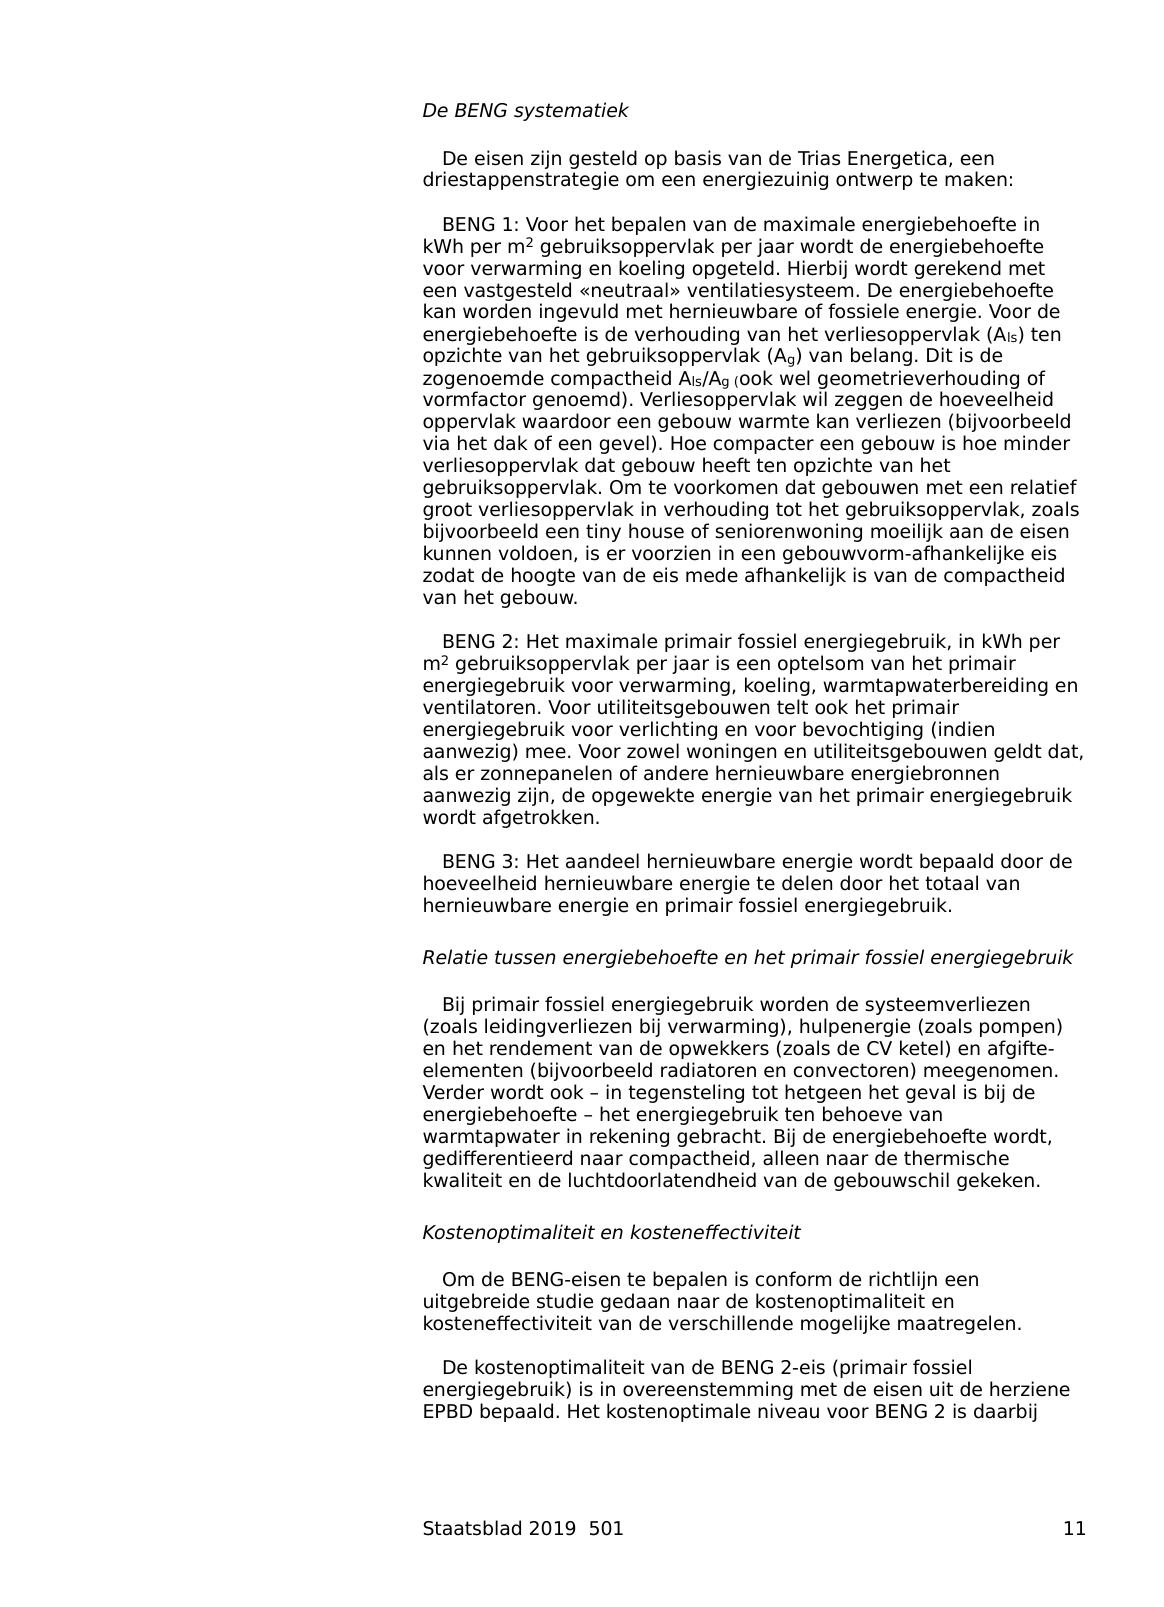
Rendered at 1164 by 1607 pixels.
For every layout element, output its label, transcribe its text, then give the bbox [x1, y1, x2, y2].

text De kostenoptimaliteit van de BENG 2-eis (primair fossiel energiegebruik) is in overeenstemming met de eisen uit de herziene EPBD bepaald. Het kostenoptimale niveau voor BENG 2 is daarbij [422, 1357, 1087, 1423]
subtitle Relatie tussen energiebehoefte en het primair fossiel energiegebruik [422, 947, 1087, 969]
text De eisen zijn gesteld op basis van de Trias Energetica, een driestappenstrategie om een energiezuinig ontwerp te maken: [422, 147, 1087, 191]
text Bij primair fossiel energiegebruik worden de systeemverliezen (zoals leidingverliezen bij verwarming), hulpenergie (zoals pompen) en het rendement van de opwekkers (zoals de CV ketel) en afgifte-elementen (bijvoorbeeld radiatoren en convectoren) meegenomen. Verder wordt ook – in tegensteling tot hetgeen het geval is bij de energiebehoefte – het energiegebruik ten behoeve van warmtapwater in rekening gebracht. Bij de energiebehoefte wordt, gedifferentieerd naar compactheid, alleen naar de thermische kwaliteit en de luchtdoorlatendheid van de gebouwschil gekeken. [422, 994, 1087, 1192]
text BENG 3: Het aandeel hernieuwbare energie wordt bepaald door de hoeveelheid hernieuwbare energie te delen door het totaal van hernieuwbare energie en primair fossiel energiegebruik. [422, 851, 1087, 917]
subtitle De BENG systematiek [422, 100, 1087, 122]
text BENG 1: Voor het bepalen van de maximale energiebehoefte in kWh per m2 gebruiksoppervlak per jaar wordt de energiebehoefte voor verwarming en koeling opgeteld. Hierbij wordt gerekend met een vastgesteld «neutraal» ventilatiesysteem. De energiebehoefte kan worden ingevuld met hernieuwbare of fossiele energie. Voor de energiebehoefte is de verhouding van het verliesoppervlak (Als) ten opzichte van het gebruiksoppervlak (Ag) van belang. Dit is de zogenoemde compactheid Als/Ag (ook wel geometrieverhouding of vormfactor genoemd). Verliesoppervlak wil zeggen de hoeveelheid oppervlak waardoor een gebouw warmte kan verliezen (bijvoorbeeld via het dak of een gevel). Hoe compacter een gebouw is hoe minder verliesoppervlak dat gebouw heeft ten opzichte van het gebruiksoppervlak. Om te voorkomen dat gebouwen met een relatief groot verliesoppervlak in verhouding tot het gebruiksoppervlak, zoals bijvoorbeeld een tiny house of seniorenwoning moeilijk aan de eisen kunnen voldoen, is er voorzien in een gebouwvorm-afhankelijke eis zodat de hoogte van de eis mede afhankelijk is van de compactheid van het gebouw. [422, 213, 1087, 609]
subtitle Kostenoptimaliteit en kosteneffectiviteit [422, 1222, 1087, 1244]
text Om de BENG-eisen te bepalen is conform de richtlijn een uitgebreide studie gedaan naar de kostenoptimaliteit en kosteneffectiviteit van de verschillende mogelijke maatregelen. [422, 1269, 1087, 1335]
text BENG 2: Het maximale primair fossiel energiegebruik, in kWh per m2 gebruiksoppervlak per jaar is een optelsom van het primair energiegebruik voor verwarming, koeling, warmtapwaterbereiding en ventilatoren. Voor utiliteitsgebouwen telt ook het primair energiegebruik voor verlichting en voor bevochtiging (indien aanwezig) mee. Voor zowel woningen en utiliteitsgebouwen geldt dat, als er zonnepanelen of andere hernieuwbare energiebronnen aanwezig zijn, de opgewekte energie van het primair energiegebruik wordt afgetrokken. [422, 631, 1087, 829]
